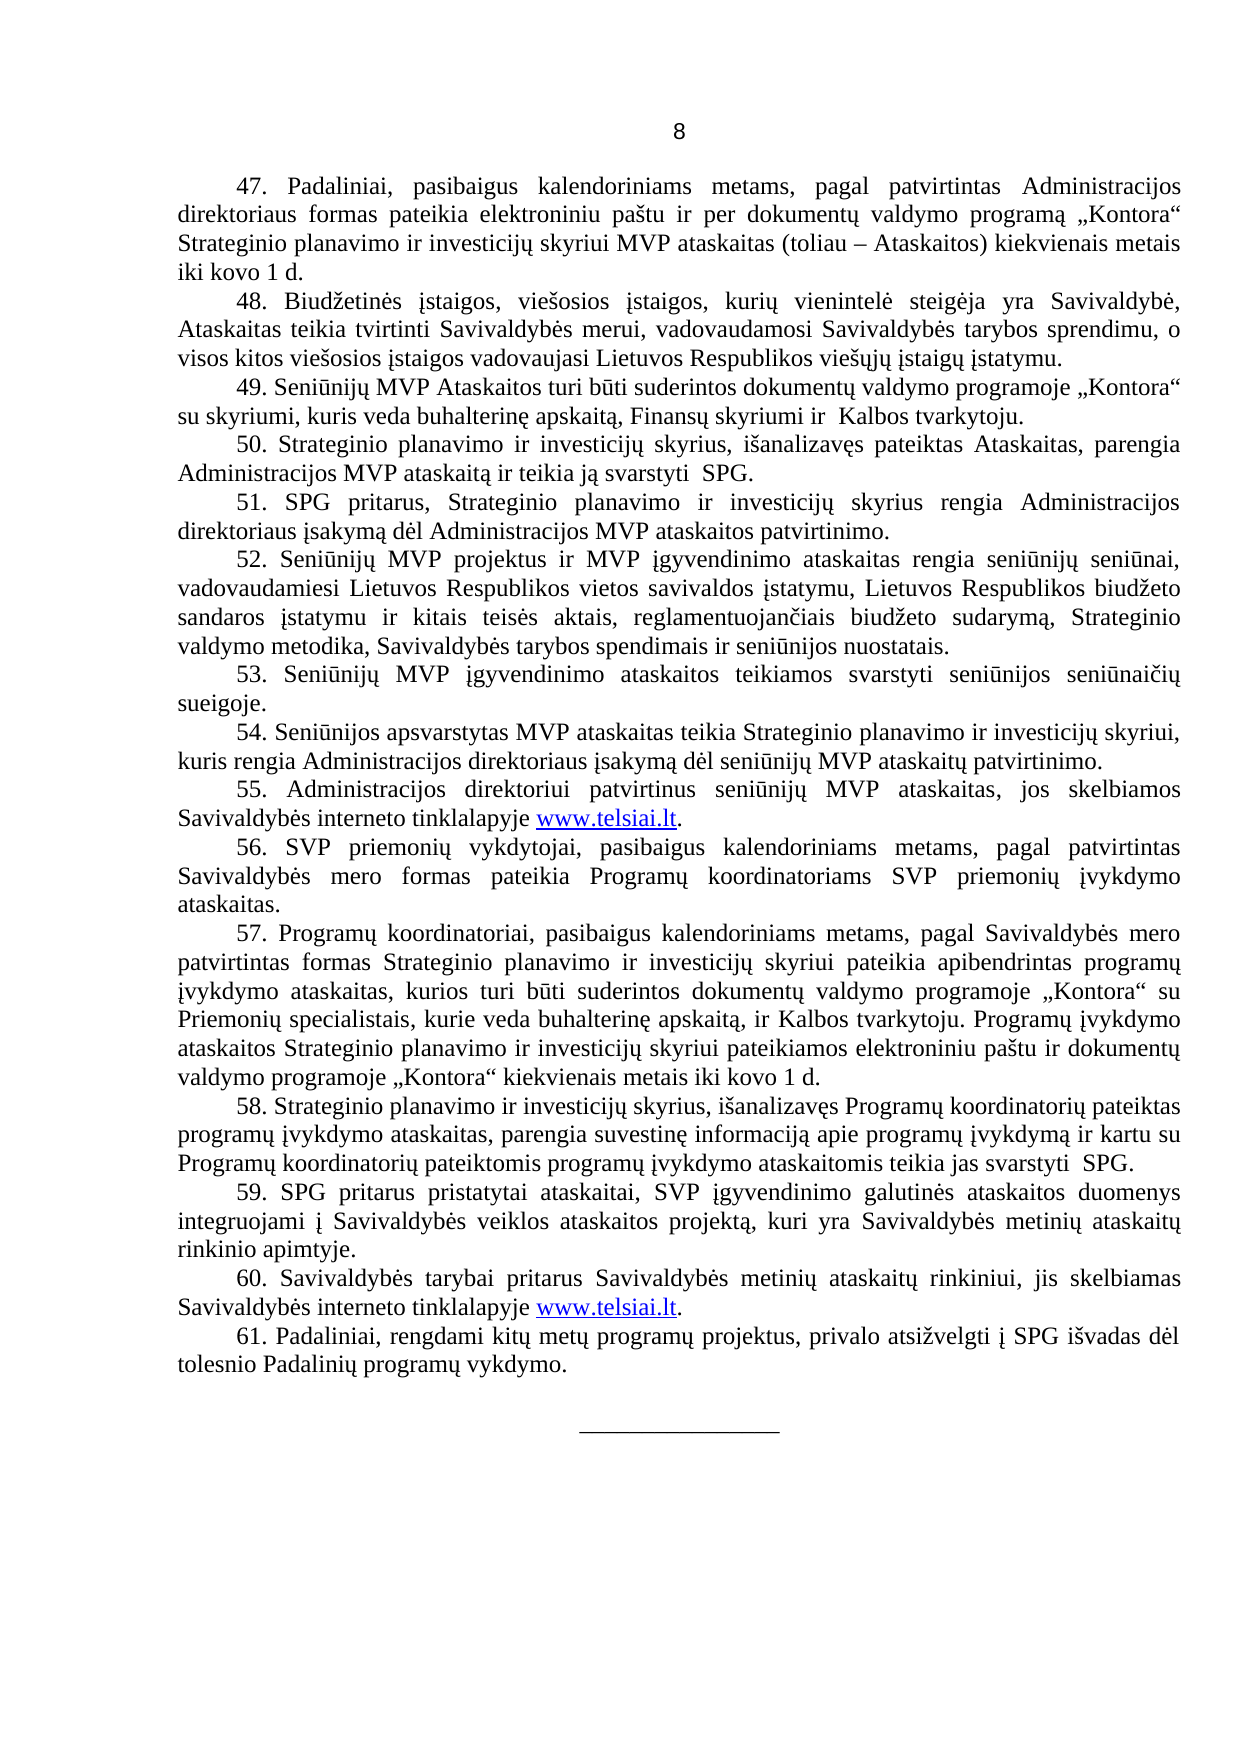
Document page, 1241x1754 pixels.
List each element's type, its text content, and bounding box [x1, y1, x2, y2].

text 53. Seniūnijų MVP įgyvendinimo ataskaitos teikiamos svarstyti seniūnijos seniūnaičių sueigoje. [177, 659, 1181, 717]
text 52. Seniūnijų MVP projektus ir MVP įgyvendinimo ataskaitas rengia seniūnijų seniūnai, vadovaudamiesi Lietuvos Respublikos vietos savivaldos įstatymu, Lietuvos Respublikos biudžeto sandaros įstatymu ir kitais teisės aktais, reglamentuojančiais biudžeto sudarymą, Strateginio valdymo metodika, Savivaldybės tarybos spendimais ir seniūnijos nuostatais. [177, 544, 1181, 659]
text 50. Strateginio planavimo ir investicijų skyrius, išanalizavęs pateiktas Ataskaitas, parengia Administracijos MVP ataskaitą ir teikia ją svarstyti SPG. [177, 429, 1181, 487]
text 47. Padaliniai, pasibaigus kalendoriniams metams, pagal patvirtintas Administracijos direktoriaus formas pateikia elektroniniu paštu ir per dokumentų valdymo programą „Kontora“ Strateginio planavimo ir investicijų skyriui MVP ataskaitas (toliau – Ataskaitos) kiekvienais metais iki kovo 1 d. [177, 171, 1181, 286]
text 59. SPG pritarus pristatytai ataskaitai, SVP įgyvendinimo galutinės ataskaitos duomenys integruojami į Savivaldybės veiklos ataskaitos projektą, kuri yra Savivaldybės metinių ataskaitų rinkinio apimtyje. [177, 1177, 1181, 1263]
text 58. Strateginio planavimo ir investicijų skyrius, išanalizavęs Programų koordinatorių pateiktas programų įvykdymo ataskaitas, parengia suvestinę informaciją apie programų įvykdymą ir kartu su Programų koordinatorių pateiktomis programų įvykdymo ataskaitomis teikia jas svarstyti SPG. [177, 1091, 1181, 1177]
text 54. Seniūnijos apsvarstytas MVP ataskaitas teikia Strateginio planavimo ir investicijų skyriui, kuris rengia Administracijos direktoriaus įsakymą dėl seniūnijų MVP ataskaitų patvirtinimo. [177, 717, 1181, 774]
text 48. Biudžetinės įstaigos, viešosios įstaigos, kurių vienintelė steigėja yra Savivaldybė, Ataskaitas teikia tvirtinti Savivaldybės merui, vadovaudamosi Savivaldybės tarybos sprendimu, o visos kitos viešosios įstaigos vadovaujasi Lietuvos Respublikos viešųjų įstaigų įstatymu. [177, 286, 1181, 372]
text 61. Padaliniai, rengdami kitų metų programų projektus, privalo atsižvelgti į SPG išvadas dėl tolesnio Padalinių programų vykdymo. [177, 1321, 1181, 1378]
text ________________ [177, 1407, 1181, 1436]
text 56. SVP priemonių vykdytojai, pasibaigus kalendoriniams metams, pagal patvirtintas Savivaldybės mero formas pateikia Programų koordinatoriams SVP priemonių įvykdymo ataskaitas. [177, 832, 1181, 918]
text 51. SPG pritarus, Strateginio planavimo ir investicijų skyrius rengia Administracijos direktoriaus įsakymą dėl Administracijos MVP ataskaitos patvirtinimo. [177, 487, 1181, 544]
text 55. Administracijos direktoriui patvirtinus seniūnijų MVP ataskaitas, jos skelbiamos Savivaldybės interneto tinklalapyje www.telsiai.lt. [177, 774, 1181, 832]
text 57. Programų koordinatoriai, pasibaigus kalendoriniams metams, pagal Savivaldybės mero patvirtintas formas Strateginio planavimo ir investicijų skyriui pateikia apibendrintas programų įvykdymo ataskaitas, kurios turi būti suderintos dokumentų valdymo programoje „Kontora“ su Priemonių specialistais, kurie veda buhalterinę apskaitą, ir Kalbos tvarkytoju. Programų įvykdymo ataskaitos Strateginio planavimo ir investicijų skyriui pateikiamos elektroniniu paštu ir dokumentų valdymo programoje „Kontora“ kiekvienais metais iki kovo 1 d. [177, 918, 1181, 1091]
text 60. Savivaldybės tarybai pritarus Savivaldybės metinių ataskaitų rinkiniui, jis skelbiamas Savivaldybės interneto tinklalapyje www.telsiai.lt. [177, 1263, 1181, 1321]
text 49. Seniūnijų MVP Ataskaitos turi būti suderintos dokumentų valdymo programoje „Kontora“ su skyriumi, kuris veda buhalterinę apskaitą, Finansų skyriumi ir Kalbos tvarkytoju. [177, 372, 1181, 429]
